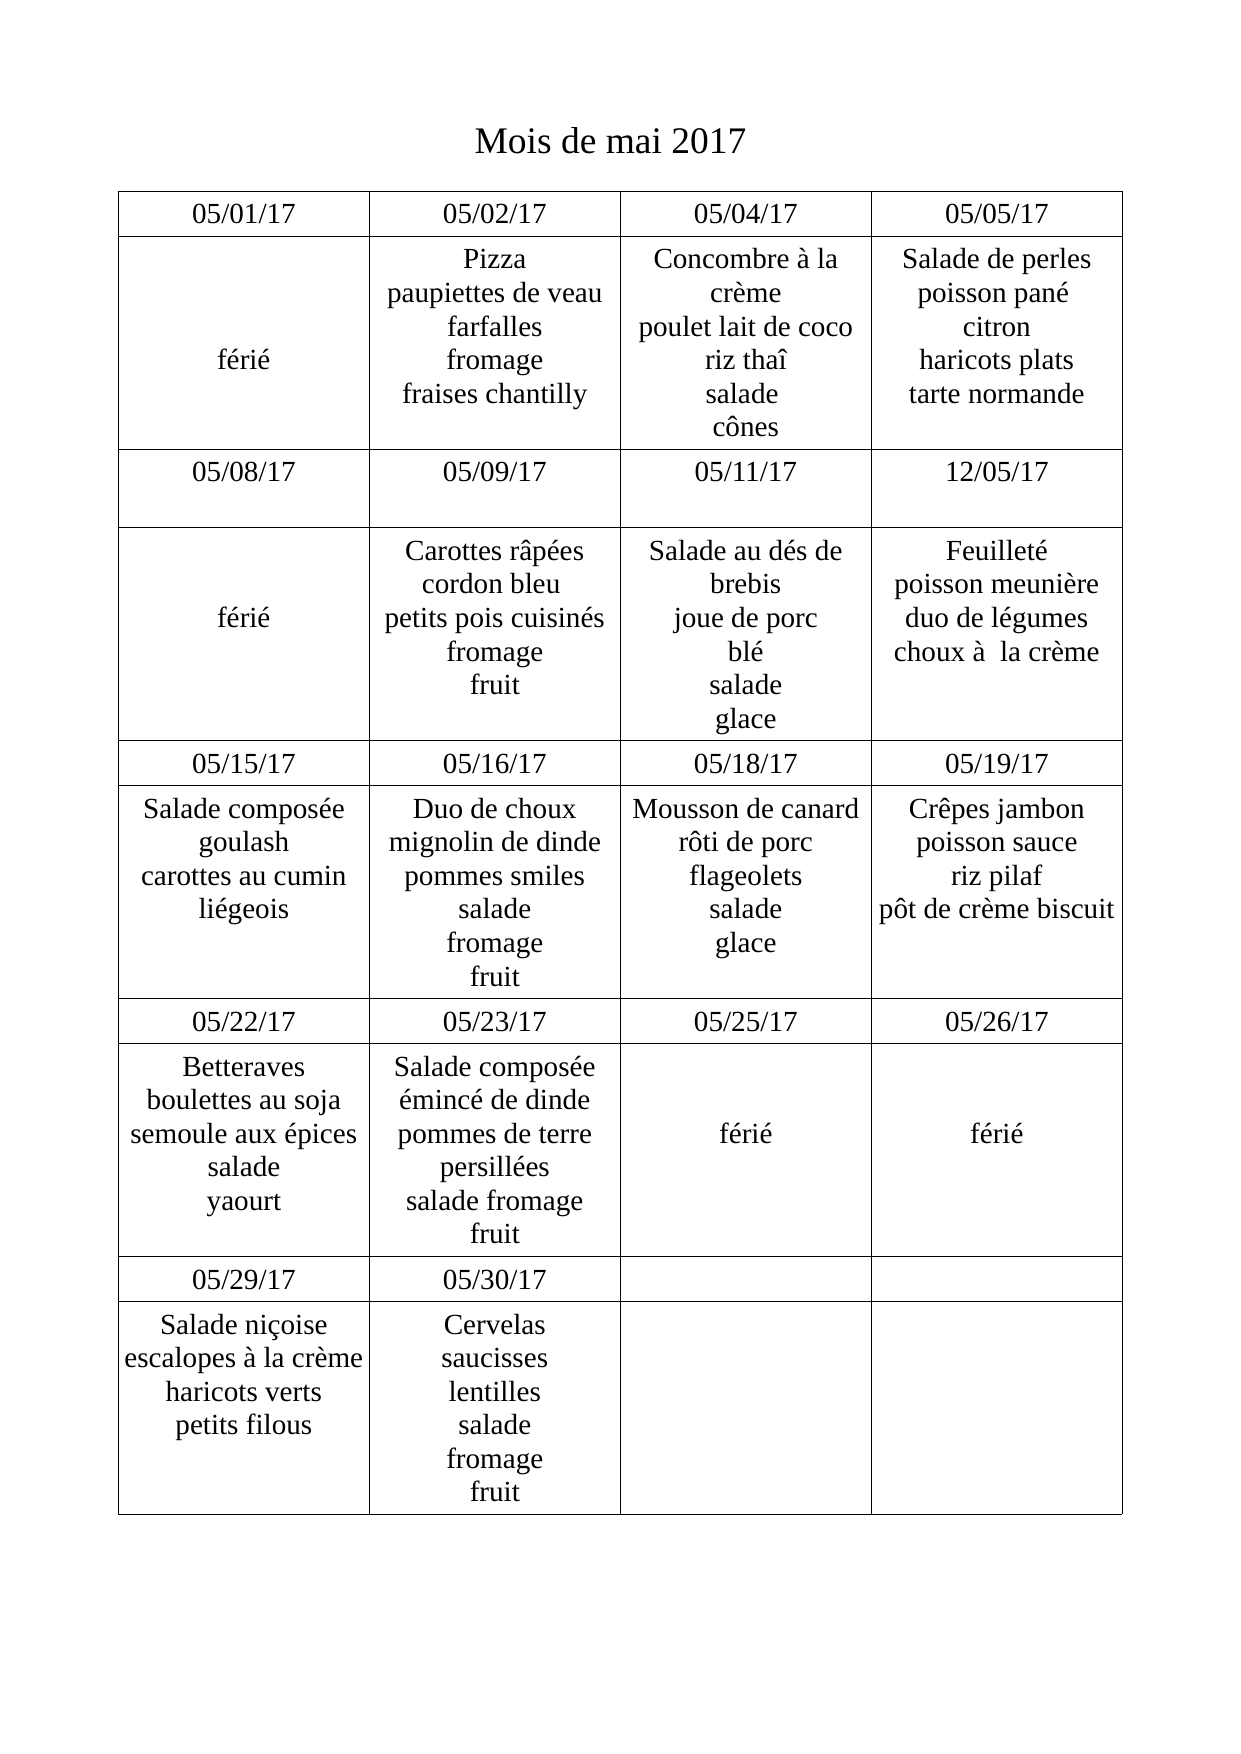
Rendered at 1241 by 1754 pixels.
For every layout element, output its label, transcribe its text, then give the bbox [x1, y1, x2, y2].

table_cell Concombre à la crème poulet lait de coco riz thaî salade cônes [621, 237, 871, 449]
table_cell 09/05/17 [370, 450, 620, 527]
table_cell Cervelas saucisses lentilles salade fromage fruit [370, 1302, 620, 1514]
table_cell 29/05/17 [119, 1257, 369, 1301]
table_cell [621, 1257, 871, 1301]
table_cell Duo de choux mignolin de dinde pommes smiles salade fromage fruit [370, 786, 620, 998]
table_header 04/05/17 [621, 192, 871, 236]
table_cell [621, 1302, 871, 1514]
table_cell 22/05/17 [119, 999, 369, 1043]
table_cell férié [872, 1044, 1122, 1256]
table_cell 12/05/17 [872, 450, 1122, 527]
table_cell Salade composée émincé de dinde pommes de terre persillées salade fromage fruit [370, 1044, 620, 1256]
table_cell [872, 1257, 1122, 1301]
table_cell Crêpes jambon poisson sauce riz pilaf pôt de crème biscuit [872, 786, 1122, 998]
table_cell Mousson de canard rôti de porc flageolets salade glace [621, 786, 871, 998]
table_cell 08/05/17 [119, 450, 369, 527]
table_cell 11/05/17 [621, 450, 871, 527]
table_cell Salade niçoise escalopes à la crème haricots verts petits filous [119, 1302, 369, 1514]
table_header 01/05/17 [119, 192, 369, 236]
table_cell 18/05/17 [621, 741, 871, 785]
table_cell Salade de perles poisson pané citron haricots plats tarte normande [872, 237, 1122, 449]
table_cell [872, 1302, 1122, 1514]
table_header 02/05/17 [370, 192, 620, 236]
table_cell 30/05/17 [370, 1257, 620, 1301]
table_cell 25/05/17 [621, 999, 871, 1043]
table_cell férié [119, 528, 369, 740]
table_cell Betteraves boulettes au soja semoule aux épices salade yaourt [119, 1044, 369, 1256]
table_cell 15/05/17 [119, 741, 369, 785]
table_cell 23/05/17 [370, 999, 620, 1043]
table_cell Salade au dés de brebis joue de porc blé salade glace [621, 528, 871, 740]
table_cell Pizza paupiettes de veau farfalles fromage fraises chantilly [370, 237, 620, 449]
table_header 05/05/17 [872, 192, 1122, 236]
table_cell 19/05/17 [872, 741, 1122, 785]
table_cell férié [119, 237, 369, 449]
table_cell 16/05/17 [370, 741, 620, 785]
table_cell 26/05/17 [872, 999, 1122, 1043]
table_cell Feuilleté poisson meunière duo de légumes choux à la crème [872, 528, 1122, 740]
table_cell férié [621, 1044, 871, 1256]
table_cell Salade composée goulash carottes au cumin liégeois [119, 786, 369, 998]
table_cell Carottes râpées cordon bleu petits pois cuisinés fromage fruit [370, 528, 620, 740]
